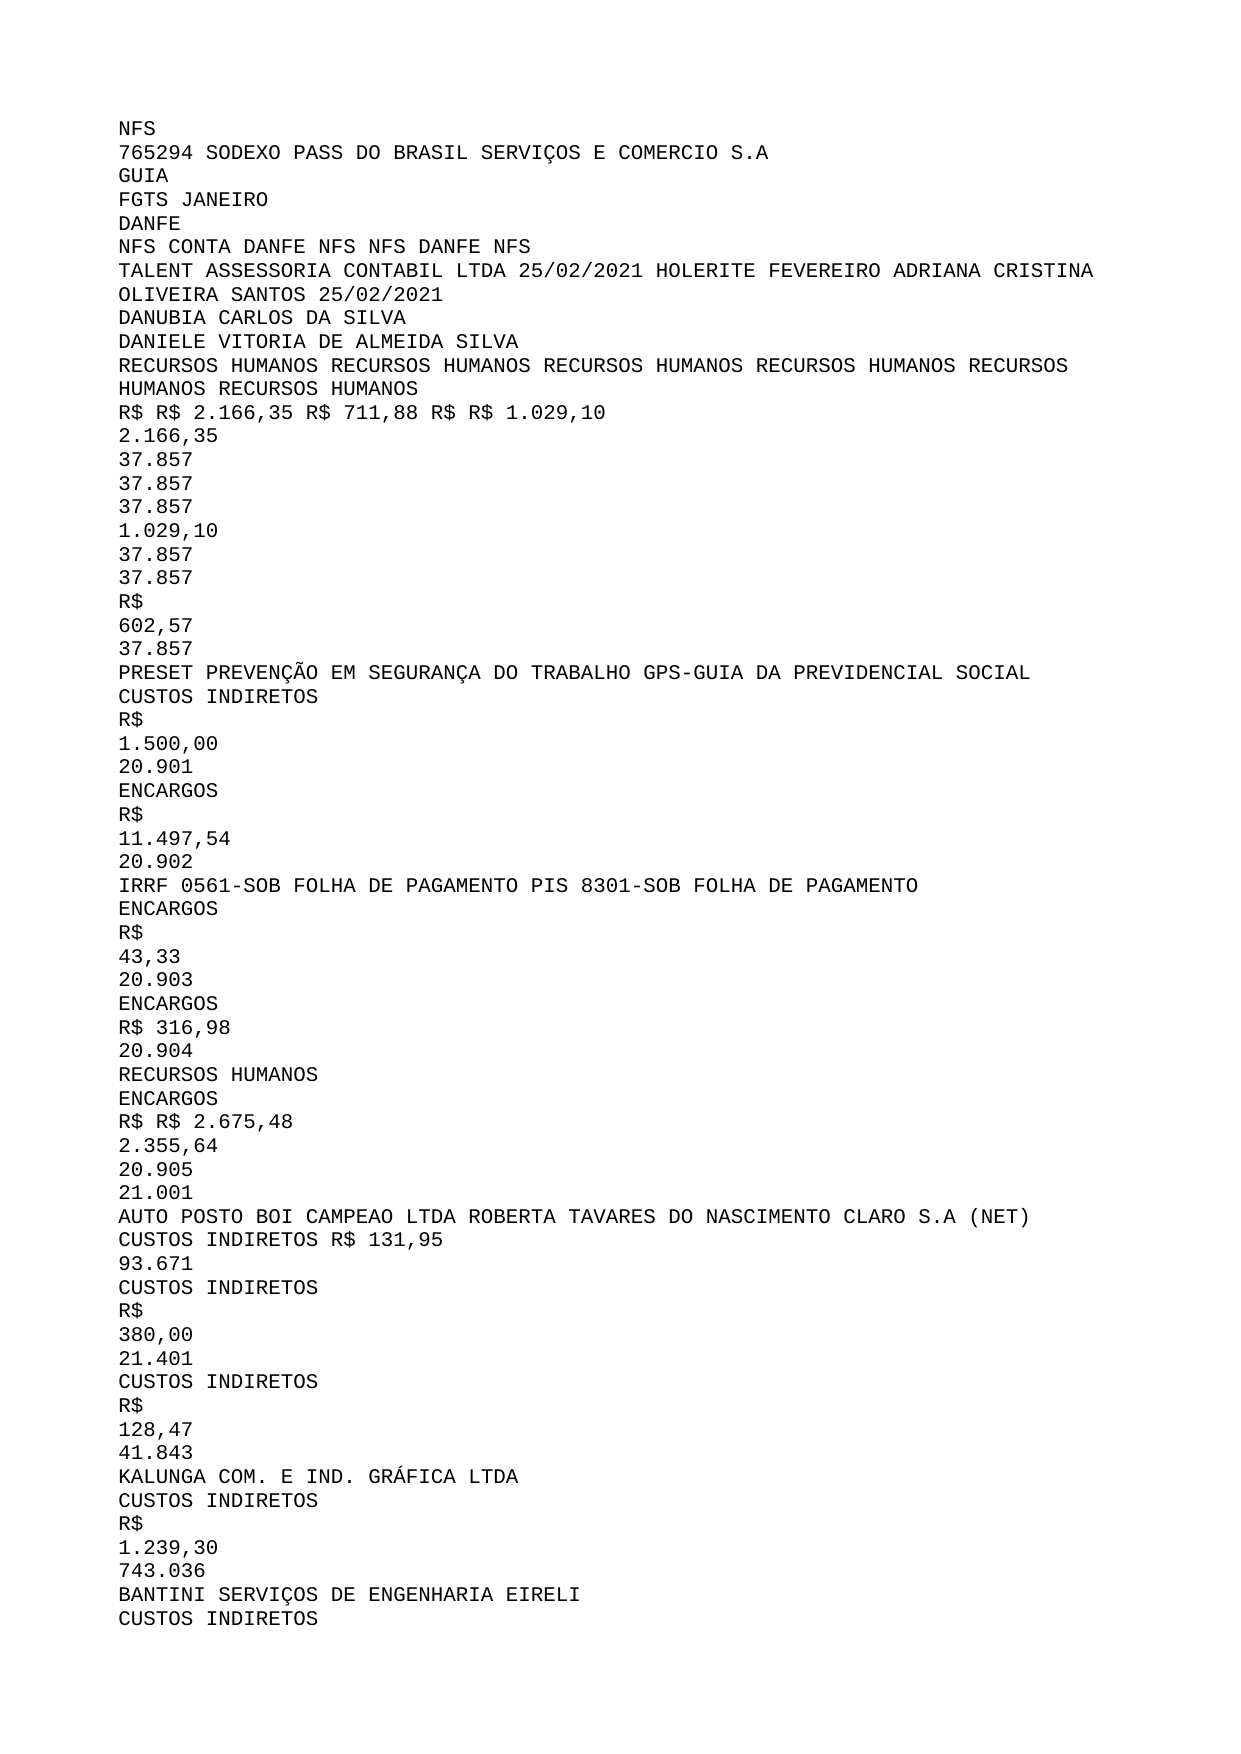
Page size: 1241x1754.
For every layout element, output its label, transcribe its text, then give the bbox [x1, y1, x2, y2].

text 602,57 [118, 615, 1122, 638]
text 37.857 [118, 449, 1122, 473]
text 37.857 [118, 567, 1122, 591]
text NFS [118, 118, 1122, 142]
text 37.857 [118, 473, 1122, 496]
text 20.902 [118, 851, 1122, 875]
text 1.500,00 [118, 733, 1122, 757]
text 1.239,30 [118, 1537, 1122, 1561]
text ENCARGOS [118, 780, 1122, 804]
text AUTO POSTO BOI CAMPEAO LTDA ROBERTA TAVARES DO NASCIMENTO CLARO S.A (NET) [118, 1206, 1122, 1229]
text 37.857 [118, 496, 1122, 520]
text 743.036 [118, 1561, 1122, 1584]
text PRESET PREVENÇÃO EM SEGURANÇA DO TRABALHO GPS-GUIA DA PREVIDENCIAL SOCIAL [118, 662, 1122, 686]
text TALENT ASSESSORIA CONTABIL LTDA 25/02/2021 HOLERITE FEVEREIRO ADRIANA CRISTINA OLIVEIRA SANTOS 25/02/2021 [118, 260, 1122, 307]
text R$ [118, 591, 1122, 615]
text ENCARGOS [118, 898, 1122, 922]
text 37.857 [118, 544, 1122, 567]
text 20.904 [118, 1040, 1122, 1064]
text DANIELE VITORIA DE ALMEIDA SILVA [118, 331, 1122, 354]
text 1.029,10 [118, 520, 1122, 544]
text R$ [118, 1395, 1122, 1419]
text R$ [118, 922, 1122, 946]
text 21.001 [118, 1182, 1122, 1206]
text 380,00 [118, 1324, 1122, 1348]
text GUIA [118, 165, 1122, 189]
text 20.903 [118, 969, 1122, 993]
text KALUNGA COM. E IND. GRÁFICA LTDA [118, 1466, 1122, 1489]
text ENCARGOS [118, 1088, 1122, 1111]
text 2.355,64 [118, 1135, 1122, 1158]
text 41.843 [118, 1442, 1122, 1466]
text RECURSOS HUMANOS [118, 1064, 1122, 1088]
text R$ [118, 709, 1122, 733]
text ENCARGOS [118, 993, 1122, 1017]
text 43,33 [118, 946, 1122, 969]
text R$ [118, 804, 1122, 827]
text 11.497,54 [118, 827, 1122, 851]
text DANUBIA CARLOS DA SILVA [118, 307, 1122, 331]
text 20.905 [118, 1158, 1122, 1182]
text CUSTOS INDIRETOS [118, 1489, 1122, 1513]
text 21.401 [118, 1348, 1122, 1371]
text CUSTOS INDIRETOS [118, 1277, 1122, 1300]
text R$ R$ 2.675,48 [118, 1111, 1122, 1135]
text CUSTOS INDIRETOS [118, 1608, 1122, 1631]
text R$ [118, 1300, 1122, 1324]
text FGTS JANEIRO [118, 189, 1122, 213]
text 93.671 [118, 1253, 1122, 1277]
text 37.857 [118, 638, 1122, 662]
text CUSTOS INDIRETOS [118, 686, 1122, 709]
text 765294 SODEXO PASS DO BRASIL SERVIÇOS E COMERCIO S.A [118, 142, 1122, 165]
text CUSTOS INDIRETOS [118, 1371, 1122, 1395]
text R$ [118, 1513, 1122, 1537]
text CUSTOS INDIRETOS R$ 131,95 [118, 1229, 1122, 1253]
text R$ 316,98 [118, 1017, 1122, 1040]
text NFS CONTA DANFE NFS NFS DANFE NFS [118, 236, 1122, 260]
text 128,47 [118, 1419, 1122, 1442]
text R$ R$ 2.166,35 R$ 711,88 R$ R$ 1.029,10 [118, 402, 1122, 426]
text DANFE [118, 213, 1122, 236]
text RECURSOS HUMANOS RECURSOS HUMANOS RECURSOS HUMANOS RECURSOS HUMANOS RECURSOS HUMANOS RECURSOS HUMANOS [118, 354, 1122, 402]
text BANTINI SERVIÇOS DE ENGENHARIA EIRELI [118, 1584, 1122, 1608]
text 2.166,35 [118, 426, 1122, 449]
text IRRF 0561-SOB FOLHA DE PAGAMENTO PIS 8301-SOB FOLHA DE PAGAMENTO [118, 875, 1122, 898]
text 20.901 [118, 757, 1122, 780]
